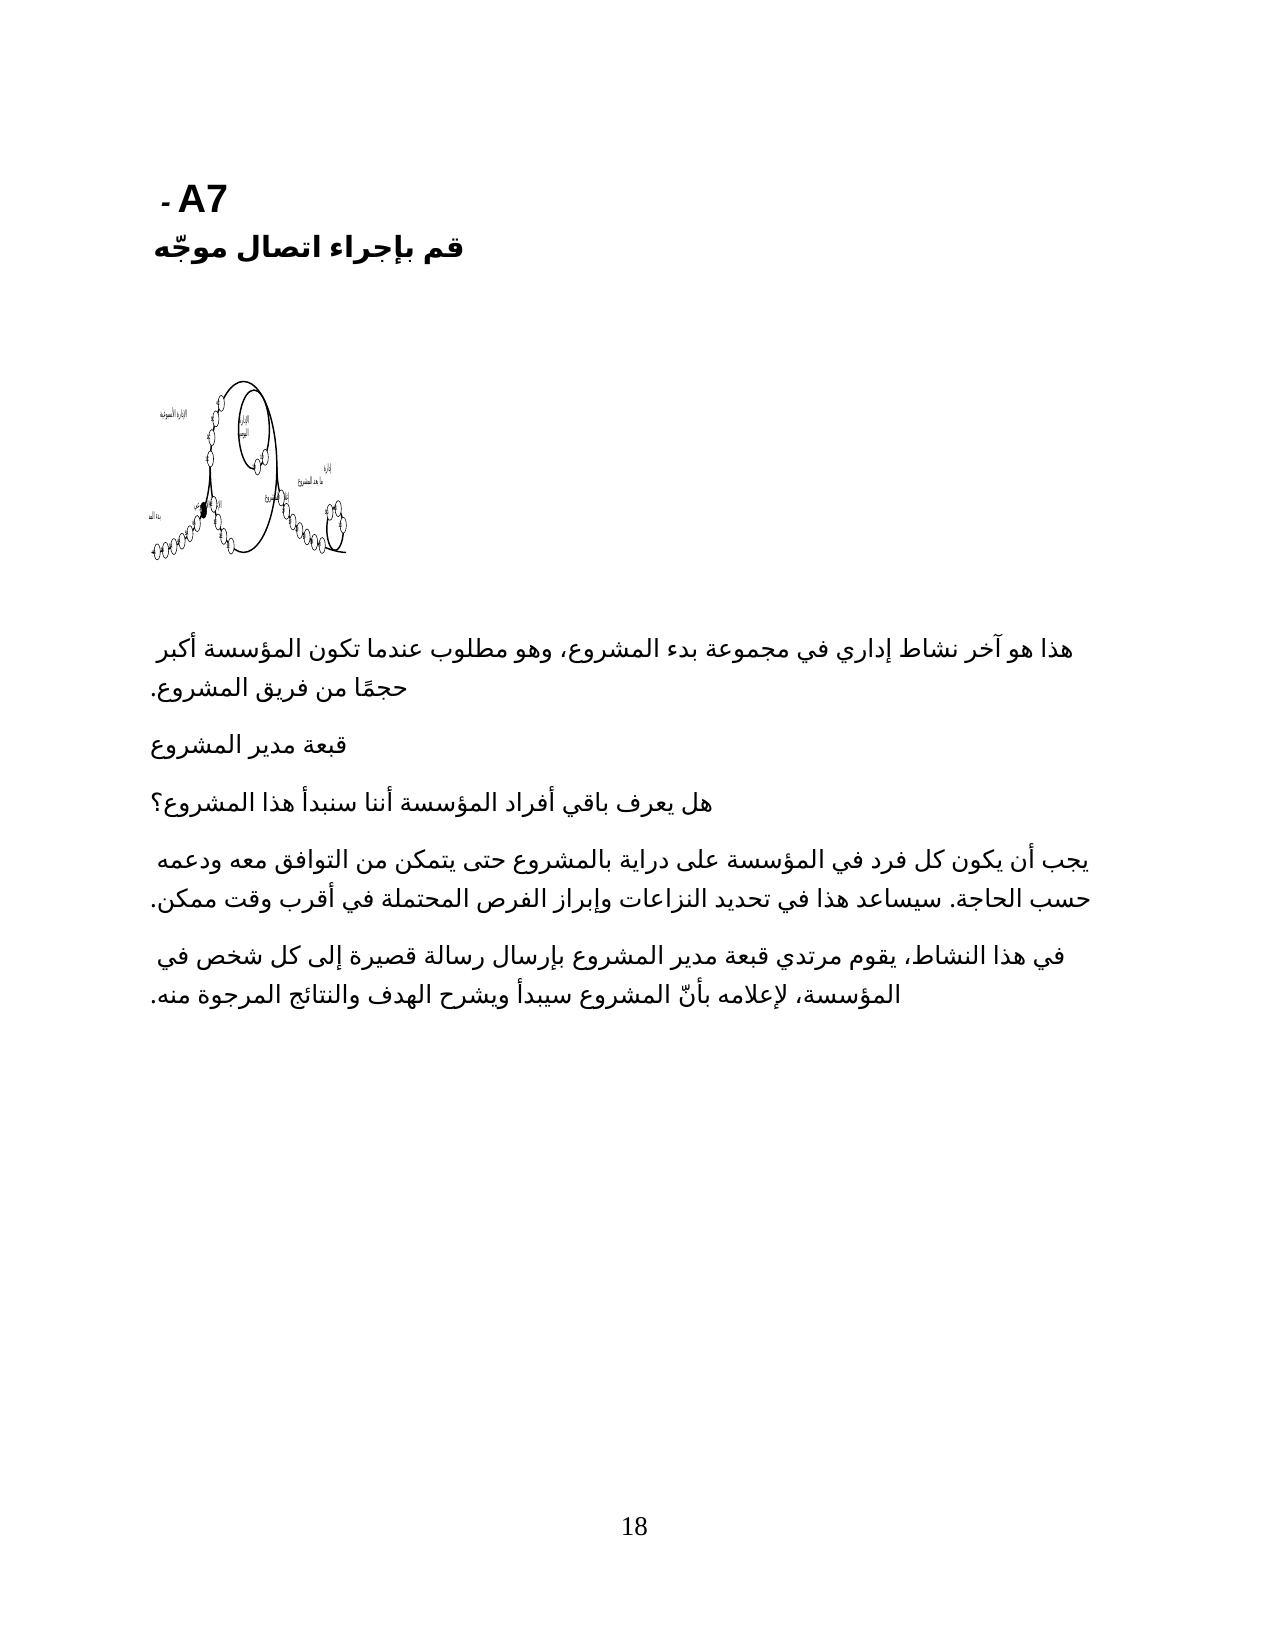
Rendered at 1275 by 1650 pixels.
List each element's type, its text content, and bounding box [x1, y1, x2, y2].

text في هذا النشاط، يقوم مرتدي قبعة مدير المشروع بإرسال رسالة قصيرة إلى كل شخص في المؤسسة، لإعلامه بأنّ المشروع سيبدأ ويشرح الهدف والنتائج المرجوة منه. [150, 937, 1125, 1011]
text يجب أن يكون كل فرد في المؤسسة على دراية بالمشروع حتى يتمكن من التوافق معه ودعمه حسب الحاجة. سيساعد هذا في تحديد النزاعات وإبراز الفرص المحتملة في أقرب وقت ممكن. [150, 841, 1125, 914]
text قبعة مدير المشروع [150, 727, 1125, 761]
text هل يعرف باقي أفراد المؤسسة أننا سنبدأ هذا المشروع؟ [150, 784, 1125, 818]
subtitle A7 - قم بإجراء اتصال موجّه [150, 175, 1125, 266]
text هذا هو آخر نشاط إداري في مجموعة بدء المشروع، وهو مطلوب عندما تكون المؤسسة أكبر حجمًا من فريق المشروع. [150, 631, 1125, 704]
